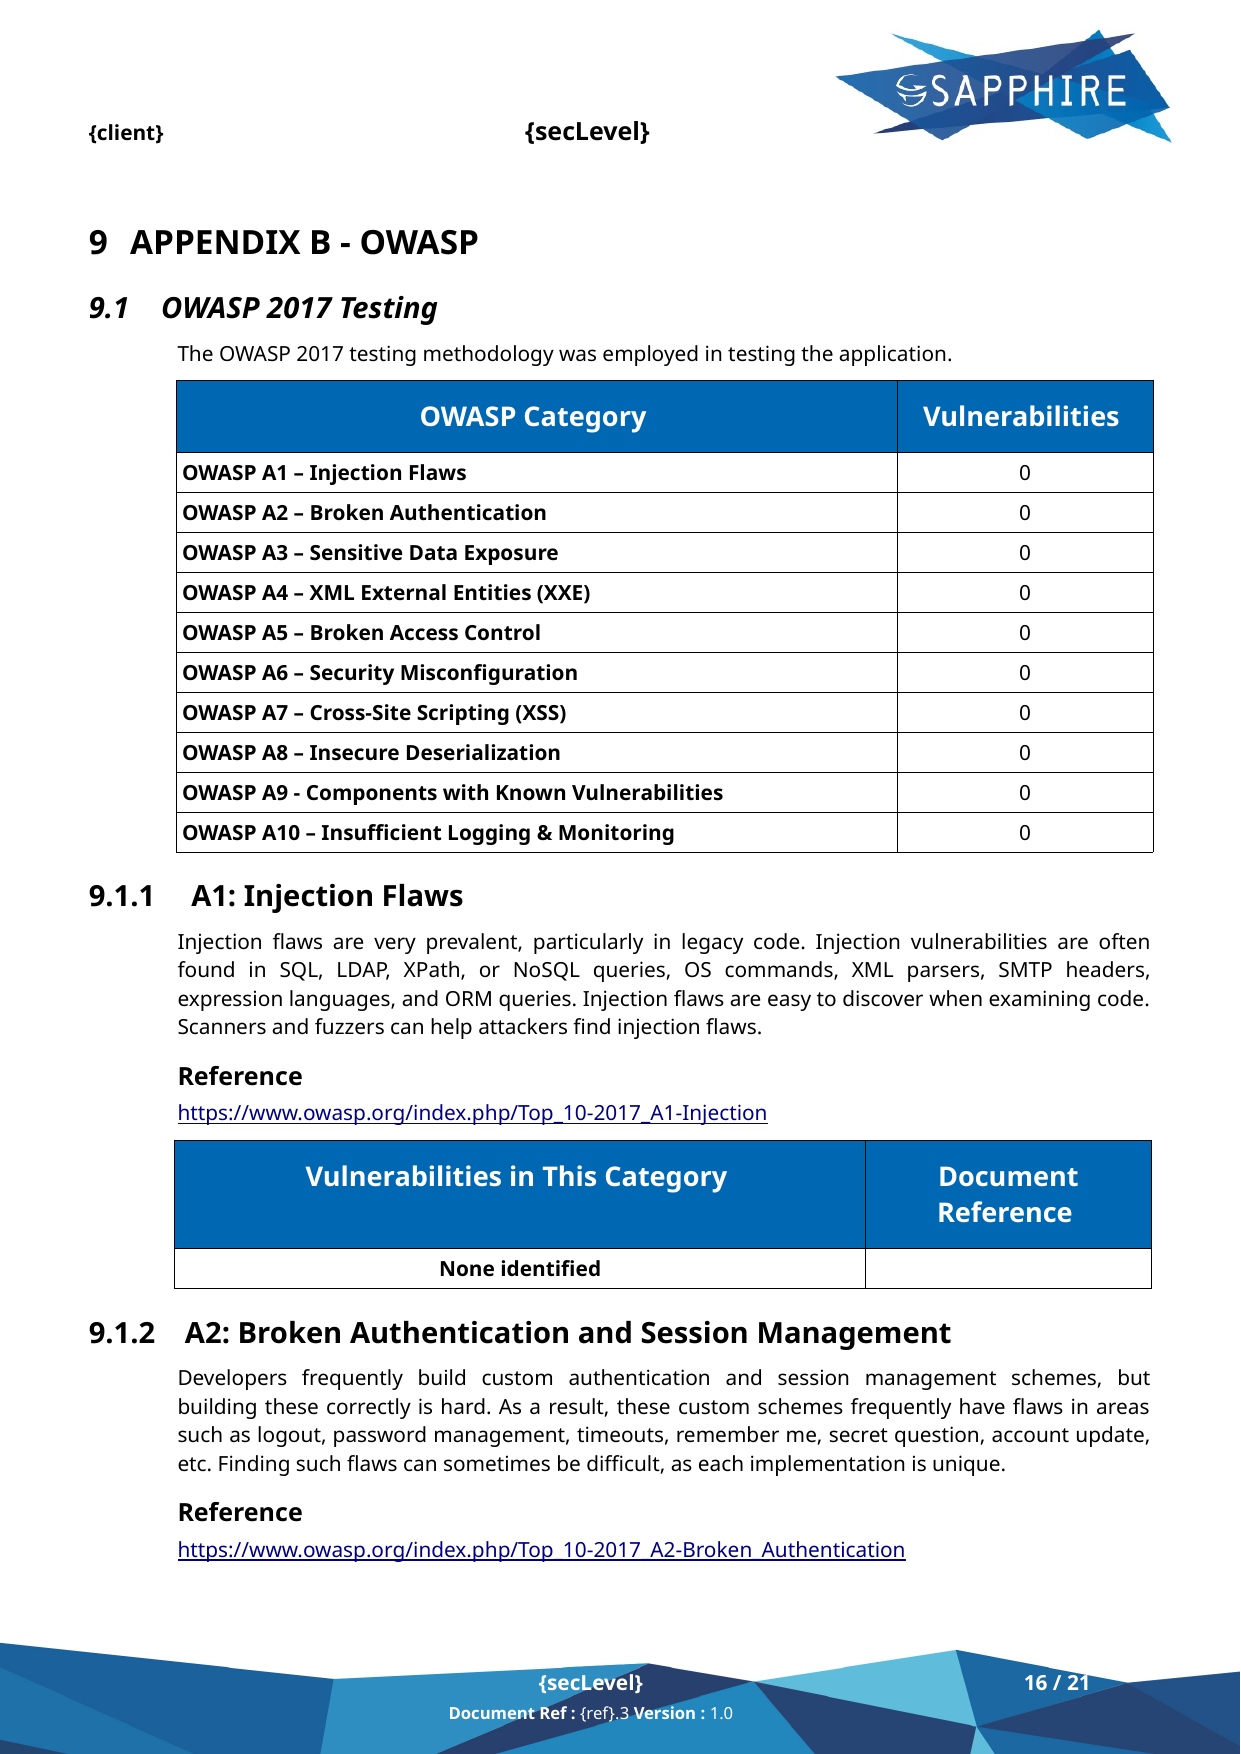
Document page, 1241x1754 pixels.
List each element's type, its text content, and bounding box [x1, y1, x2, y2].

table_header OWASP Category [177, 381, 897, 452]
table_cell 0 [898, 813, 1153, 852]
table_cell 0 [898, 693, 1153, 732]
table_cell OWASP A6 – Security Misconfiguration [177, 653, 897, 692]
subtitle A1: Injection Flaws [88, 876, 1240, 915]
table_cell OWASP A1 – Injection Flaws [177, 453, 897, 492]
table_cell 0 [898, 653, 1153, 692]
picture [0, 1638, 1241, 1754]
table_cell 0 [898, 493, 1153, 532]
table_cell OWASP A7 – Cross-Site Scripting (XSS) [177, 693, 897, 732]
table_cell 0 [898, 773, 1153, 812]
subtitle Reference [177, 1058, 1152, 1093]
subtitle APPENDIX B - OWASP [88, 218, 1152, 264]
table_cell None identified [175, 1249, 865, 1288]
subtitle OWASP 2017 Testing [88, 287, 1240, 327]
table_cell OWASP A2 – Broken Authentication [177, 493, 897, 532]
table_cell 0 [898, 453, 1153, 492]
text The OWASP 2017 testing methodology was employed in testing the application. [177, 339, 1152, 367]
table_cell OWASP A10 – Insufficient Logging & Monitoring [177, 813, 897, 852]
table_header Vulnerabilities [898, 381, 1153, 452]
table_cell [866, 1249, 1151, 1288]
table_cell 0 [898, 613, 1153, 652]
table_header Document Reference [866, 1141, 1151, 1248]
subtitle A2: Broken Authentication and Session Management [88, 1312, 1240, 1352]
table_cell OWASP A8 – Insecure Deserialization [177, 733, 897, 772]
table_cell 0 [898, 533, 1153, 572]
table_cell OWASP A4 – XML External Entities (XXE) [177, 573, 897, 612]
picture [833, 28, 1176, 144]
subtitle Reference [177, 1495, 1152, 1529]
table_cell OWASP A3 – Sensitive Data Exposure [177, 533, 897, 572]
table_header Vulnerabilities in This Category [175, 1141, 865, 1248]
text https://www.owasp.org/index.php/Top_10-2017_A1-Injection [177, 1098, 1152, 1127]
text Developers frequently build custom authentication and session management schemes, but building these correctly is hard. As a result, these custom schemes frequently have flaws in areas such as logout, password management, timeouts, remember me, secret question, account update, etc. Finding such flaws can sometimes be difficult, as each implementation is unique. [177, 1363, 1152, 1477]
text Injection flaws are very prevalent, particularly in legacy code. Injection vulnerabilities are often found in SQL, LDAP, XPath, or NoSQL queries, OS commands, XML parsers, SMTP headers, expression languages, and ORM queries. Injection flaws are easy to discover when examining code. Scanners and fuzzers can help attackers find injection flaws. [177, 927, 1152, 1041]
table_cell OWASP A9 - Components with Known Vulnerabilities [177, 773, 897, 812]
text https://www.owasp.org/index.php/Top_10-2017_A2-Broken_Authentication [177, 1535, 1152, 1563]
table_cell OWASP A5 – Broken Access Control [177, 613, 897, 652]
table_cell 0 [898, 733, 1153, 772]
table_cell 0 [898, 573, 1153, 612]
